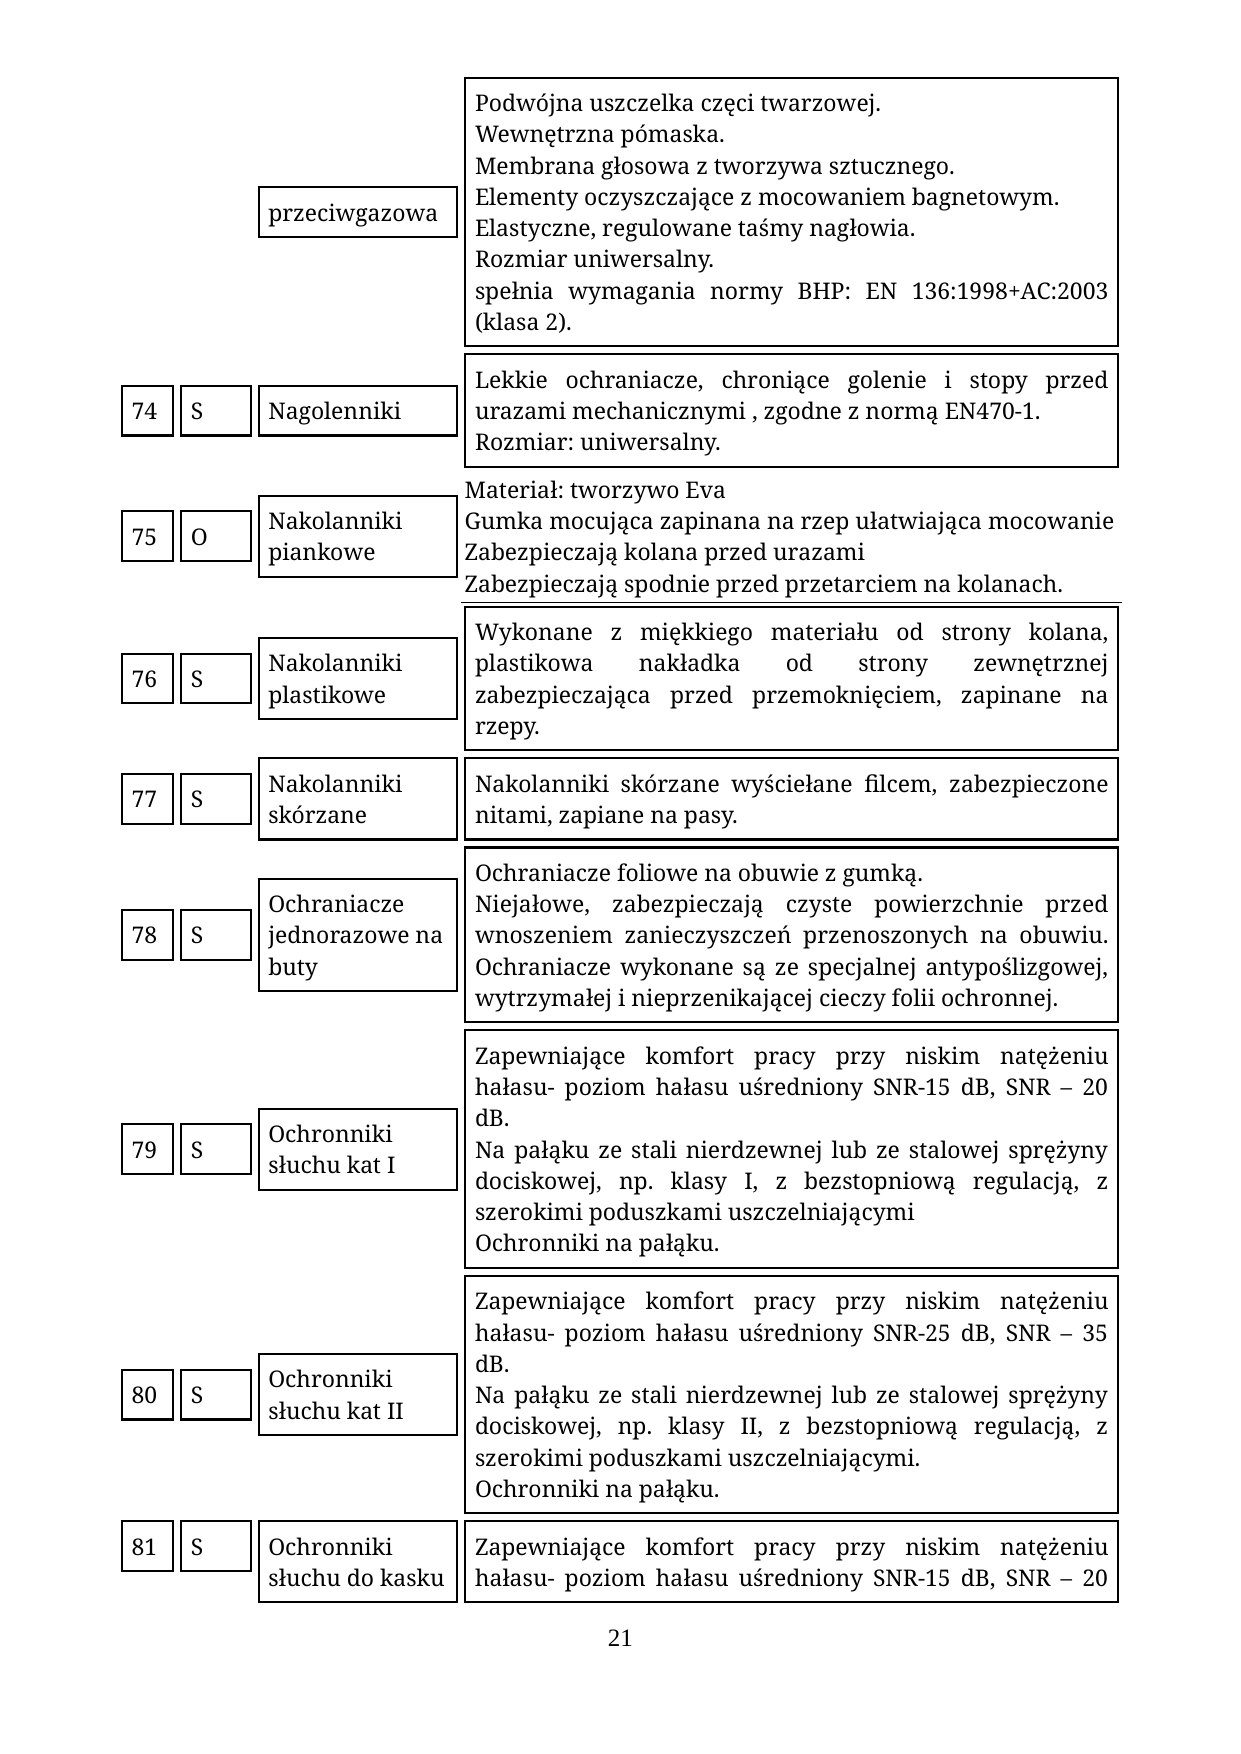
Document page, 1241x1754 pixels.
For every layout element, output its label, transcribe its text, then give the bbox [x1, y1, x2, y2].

table_cell Podwójna uszczelka częci twarzowej. Wewnętrzna pómaska. Membrana głosowa z tworzywa sztucznego. Elementy oczyszczające z mocowaniem bagnetowym. Elastyczne, regulowane taśmy nagłowia. Rozmiar uniwersalny. spełnia wymagania normy BHP: EN 136:1998+AC:2003 (klasa 2). [461, 74, 1122, 350]
table_cell przeciwgazowa [255, 74, 461, 350]
table_cell Ochraniacze foliowe na obuwie z gumką. Niejałowe, zabezpieczają czyste powierzchnie przed wnoszeniem zanieczyszczeń przenoszonych na obuwiu. Ochraniacze wykonane są ze specjalnej antypoślizgowej, wytrzymałej i nieprzenikającej cieczy folii ochronnej. [461, 844, 1122, 1026]
table_cell 80 [118, 1272, 177, 1517]
table_cell S [177, 844, 255, 1026]
table_cell Ochraniacze jednorazowe na buty [255, 844, 461, 1026]
table_cell Ochronniki słuchu do kasku [255, 1517, 461, 1606]
table_cell S [177, 754, 255, 843]
table_cell Wykonane z miękkiego materiału od strony kolana, plastikowa nakładka od strony zewnętrznej zabezpieczająca przed przemoknięciem, zapinane na rzepy. [461, 603, 1122, 754]
table_cell 74 [118, 350, 177, 471]
table_cell Materiał: tworzywo Eva Gumka mocująca zapinana na rzep ułatwiająca mocowanie Zabezpieczają kolana przed urazami Zabezpieczają spodnie przed przetarciem na kolanach. [461, 471, 1122, 602]
table_cell Lekkie ochraniacze, chroniące golenie i stopy przed urazami mechanicznymi , zgodne z normą EN470-1. Rozmiar: uniwersalny. [461, 350, 1122, 471]
table_cell 76 [118, 602, 177, 754]
table_cell S [177, 602, 255, 754]
table_cell Zapewniające komfort pracy przy niskim natężeniu hałasu- poziom hałasu uśredniony SNR-15 dB, SNR – 20 [461, 1517, 1122, 1606]
table_cell Ochronniki słuchu kat II [255, 1272, 461, 1517]
table_cell Nagolenniki [255, 350, 461, 471]
table_cell Zapewniające komfort pracy przy niskim natężeniu hałasu- poziom hałasu uśredniony SNR-25 dB, SNR – 35 dB. Na pałąku ze stali nierdzewnej lub ze stalowej sprężyny dociskowej, np. klasy II, z bezstopniową regulacją, z szerokimi poduszkami uszczelniającymi. Ochronniki na pałąku. [461, 1272, 1122, 1517]
table_cell S [177, 1517, 255, 1606]
table_cell Nakolanniki piankowe [255, 471, 461, 602]
table_cell Nakolanniki plastikowe [255, 602, 461, 754]
table_cell 78 [118, 844, 177, 1026]
table_cell Nakolanniki skórzane [255, 754, 461, 843]
table_cell Nakolanniki skórzane wyściełane filcem, zabezpieczone nitami, zapiane na pasy. [461, 754, 1122, 843]
table_cell O [177, 471, 255, 602]
table_cell [118, 74, 177, 350]
table_cell 79 [118, 1026, 177, 1272]
table_cell 77 [118, 754, 177, 843]
table_cell S [177, 1026, 255, 1272]
table_cell 81 [118, 1517, 177, 1606]
table_cell Zapewniające komfort pracy przy niskim natężeniu hałasu- poziom hałasu uśredniony SNR-15 dB, SNR – 20 dB. Na pałąku ze stali nierdzewnej lub ze stalowej sprężyny dociskowej, np. klasy I, z bezstopniową regulacją, z szerokimi poduszkami uszczelniającymi Ochronniki na pałąku. [461, 1026, 1122, 1272]
table_cell S [177, 350, 255, 471]
table_cell 75 [118, 471, 177, 602]
table_cell S [177, 1272, 255, 1517]
table_cell [177, 74, 255, 350]
table_cell Ochronniki słuchu kat I [255, 1026, 461, 1272]
